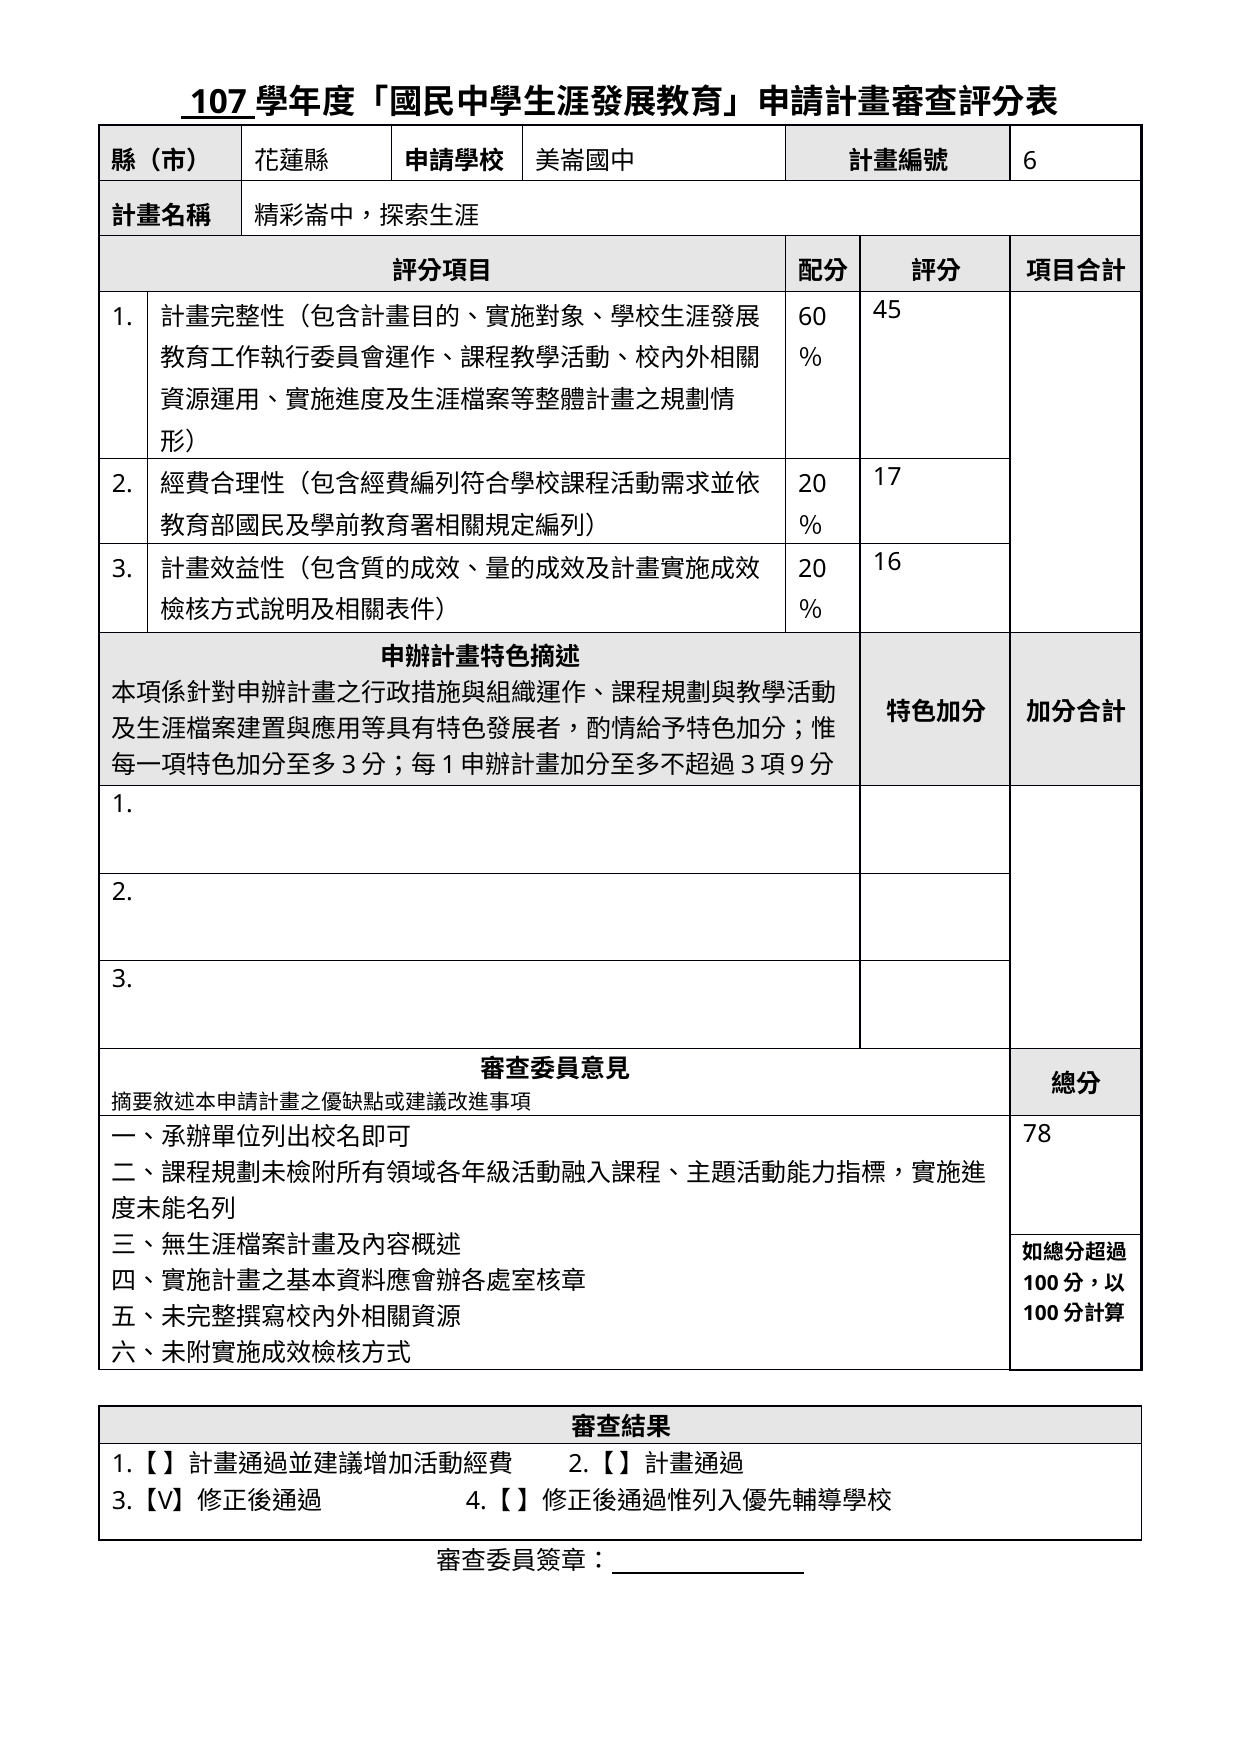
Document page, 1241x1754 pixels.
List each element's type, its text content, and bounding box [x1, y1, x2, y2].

table_cell 特色加分 [861, 633, 1009, 785]
table_cell 經費合理性（包含經費編列符合學校課程活動需求並依教育部國民及學前教育署相關規定編列） [148, 459, 785, 543]
table_cell 如總分超過100分，以100分計算 [1011, 1235, 1140, 1368]
table_cell 2. [100, 874, 859, 960]
table_header 縣（市） [100, 126, 241, 180]
table_cell 計畫完整性（包含計畫目的、實施對象、學校生涯發展教育工作執行委員會運作、課程教學活動、校內外相關資源運用、實施進度及生涯檔案等整體計畫之規劃情形） [148, 292, 785, 458]
table_cell 2. [100, 459, 147, 543]
table_cell 加分合計 [1011, 633, 1140, 785]
table_cell 總分 [1011, 1049, 1140, 1115]
table_cell [1011, 292, 1140, 632]
table_cell 60％ [786, 292, 859, 458]
table_cell 45 [861, 292, 1009, 458]
text 審查委員簽章： [75, 1541, 1165, 1577]
table_header 6 [1011, 126, 1140, 180]
table_cell 78 [1011, 1116, 1140, 1234]
table_cell 審查委員意見 摘要敘述本申請計畫之優缺點或建議改進事項 [100, 1049, 1009, 1115]
table_cell 1.【 】計畫通過並建議增加活動經費 2.【 】計畫通過 3.【V】修正後通過 4.【 】修正後通過惟列入優先輔導學校 [100, 1444, 1141, 1539]
table_cell 20％ [786, 544, 859, 632]
table_cell [861, 961, 1009, 1047]
table_cell 3. [100, 961, 859, 1047]
table_cell [861, 786, 1009, 872]
table_cell 計畫效益性（包含質的成效、量的成效及計畫實施成效檢核方式說明及相關表件） [148, 544, 785, 632]
table_cell 20％ [786, 459, 859, 543]
table_cell 3. [100, 544, 147, 632]
table_cell 項目合計 [1011, 236, 1140, 291]
table_header 申請學校 [392, 126, 522, 180]
table_cell 評分項目 [100, 236, 785, 291]
table_header 花蓮縣 [242, 126, 391, 180]
table_cell 評分 [861, 236, 1009, 291]
table_cell 精彩崙中，探索生涯 [242, 181, 1140, 235]
table_cell [861, 874, 1009, 960]
table_cell 1. [100, 292, 147, 458]
table_cell [1011, 786, 1140, 1047]
table_cell 計畫名稱 [100, 181, 241, 235]
table_cell 17 [861, 459, 1009, 543]
table_cell 1. [100, 786, 859, 872]
table_header 審查結果 [100, 1407, 1141, 1443]
text 107 學年度「國民中學生涯發展教育」申請計畫審查評分表 [75, 75, 1165, 124]
table_header 計畫編號 [786, 126, 1009, 180]
table_cell 申辦計畫特色摘述 本項係針對申辦計畫之行政措施與組織運作、課程規劃與教學活動及生涯檔案建置與應用等具有特色發展者，酌情給予特色加分；惟每一項特色加分至多3分；每1申辦計畫加分至多不超過3項9分 [100, 633, 859, 785]
table_header 美崙國中 [523, 126, 785, 180]
table_cell 16 [861, 544, 1009, 632]
table_cell 配分 [786, 236, 859, 291]
table_cell 一、承辦單位列出校名即可 二、課程規劃未檢附所有領域各年級活動融入課程、主題活動能力指標，實施進度未能名列 三、無生涯檔案計畫及內容概述 四、實施計畫之基本資料應會辦各處室核章 五、未完整撰寫校內外相關資源 六、未附實施成效檢核方式 [100, 1116, 1009, 1368]
